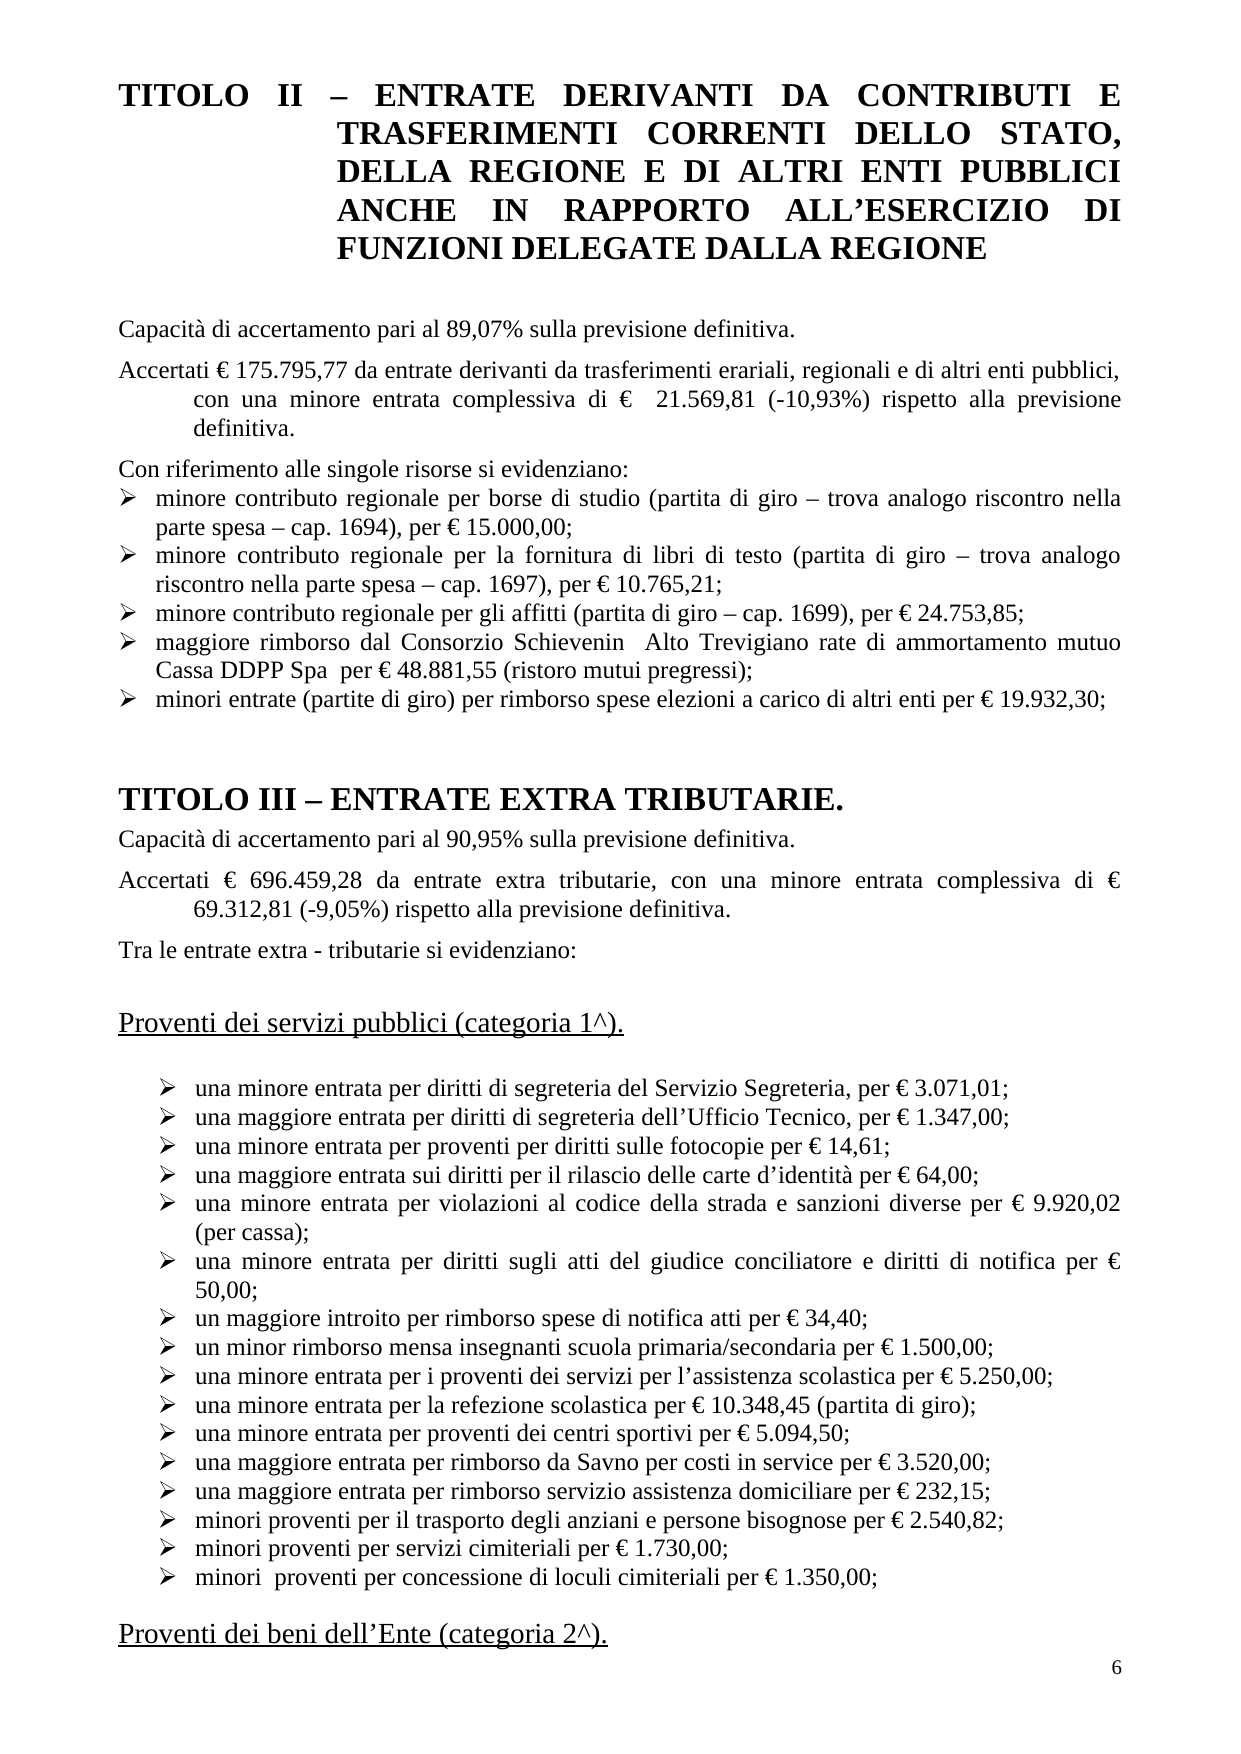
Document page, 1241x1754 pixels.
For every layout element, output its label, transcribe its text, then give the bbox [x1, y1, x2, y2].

list minore contributo regionale per la fornitura di libri di testo (partita di giro – trova analogo riscontro nella parte spesa – cap. 1697), per € 10.765,21; [118, 540, 1122, 598]
list una minore entrata per proventi per diritti sulle fotocopie per € 14,61; [158, 1131, 1122, 1160]
text TITOLO III – ENTRATE EXTRA TRIBUTARIE. [118, 779, 1122, 817]
subtitle Proventi dei servizi pubblici (categoria 1^). [118, 1005, 1122, 1038]
list una minore entrata per diritti di segreteria del Servizio Segreteria, per € 3.071,01; [158, 1073, 1122, 1102]
list minore contributo regionale per borse di studio (partita di giro – trova analogo riscontro nella parte spesa – cap. 1694), per € 15.000,00; [118, 483, 1122, 540]
list una maggiore entrata sui diritti per il rilascio delle carte d’identità per € 64,00; [158, 1160, 1122, 1188]
list minori entrate (partite di giro) per rimborso spese elezioni a carico di altri enti per € 19.932,30; [118, 684, 1122, 713]
list minori proventi per servizi cimiteriali per € 1.730,00; [158, 1533, 1122, 1562]
list una maggiore entrata per rimborso servizio assistenza domiciliare per € 232,15; [158, 1476, 1122, 1505]
list un minor rimborso mensa insegnanti scuola primaria/secondaria per € 1.500,00; [158, 1332, 1122, 1361]
subtitle Proventi dei beni dell’Ente (categoria 2^). [118, 1616, 1122, 1649]
subtitle Capacità di accertamento pari al 90,95% sulla previsione definitiva. [118, 824, 1122, 852]
list minori proventi per concessione di loculi cimiteriali per € 1.350,00; [158, 1562, 1122, 1591]
list minore contributo regionale per gli affitti (partita di giro – cap. 1699), per € 24.753,85; [118, 598, 1122, 627]
text TITOLO II – ENTRATE DERIVANTI DA CONTRIBUTI E TRASFERIMENTI CORRENTI DELLO STATO, DELLA REGIONE E DI ALTRI ENTI PUBBLICI ANCHE IN RAPPORTO ALL’ESERCIZIO DI FUNZIONI DELEGATE DALLA REGIONE [118, 75, 1122, 267]
subtitle Con riferimento alle singole risorse si evidenziano: [118, 454, 1122, 483]
subtitle Accertati € 696.459,28 da entrate extra tributarie, con una minore entrata complessiva di € 69.312,81 (-9,05%) rispetto alla previsione definitiva. [118, 865, 1122, 922]
list una minore entrata per i proventi dei servizi per l’assistenza scolastica per € 5.250,00; [158, 1361, 1122, 1390]
list minori proventi per il trasporto degli anziani e persone bisognose per € 2.540,82; [158, 1505, 1122, 1533]
list una minore entrata per la refezione scolastica per € 10.348,45 (partita di giro); [158, 1390, 1122, 1418]
list una minore entrata per diritti sugli atti del giudice conciliatore e diritti di notifica per € 50,00; [158, 1246, 1122, 1303]
list un maggiore introito per rimborso spese di notifica atti per € 34,40; [158, 1303, 1122, 1332]
subtitle Capacità di accertamento pari al 89,07% sulla previsione definitiva. [118, 314, 1122, 343]
subtitle Accertati € 175.795,77 da entrate derivanti da trasferimenti erariali, regionali e di altri enti pubblici, con una minore entrata complessiva di € 21.569,81 (-10,93%) rispetto alla previsione definitiva. [118, 355, 1122, 442]
list una maggiore entrata per rimborso da Savno per costi in service per € 3.520,00; [158, 1447, 1122, 1476]
list una maggiore entrata per diritti di segreteria dell’Ufficio Tecnico, per € 1.347,00; [158, 1102, 1122, 1131]
list maggiore rimborso dal Consorzio Schievenin Alto Trevigiano rate di ammortamento mutuo Cassa DDPP Spa per € 48.881,55 (ristoro mutui pregressi); [118, 627, 1122, 684]
list una minore entrata per proventi dei centri sportivi per € 5.094,50; [158, 1418, 1122, 1447]
list una minore entrata per violazioni al codice della strada e sanzioni diverse per € 9.920,02 (per cassa); [158, 1188, 1122, 1246]
subtitle Tra le entrate extra - tributarie si evidenziano: [118, 935, 1122, 964]
